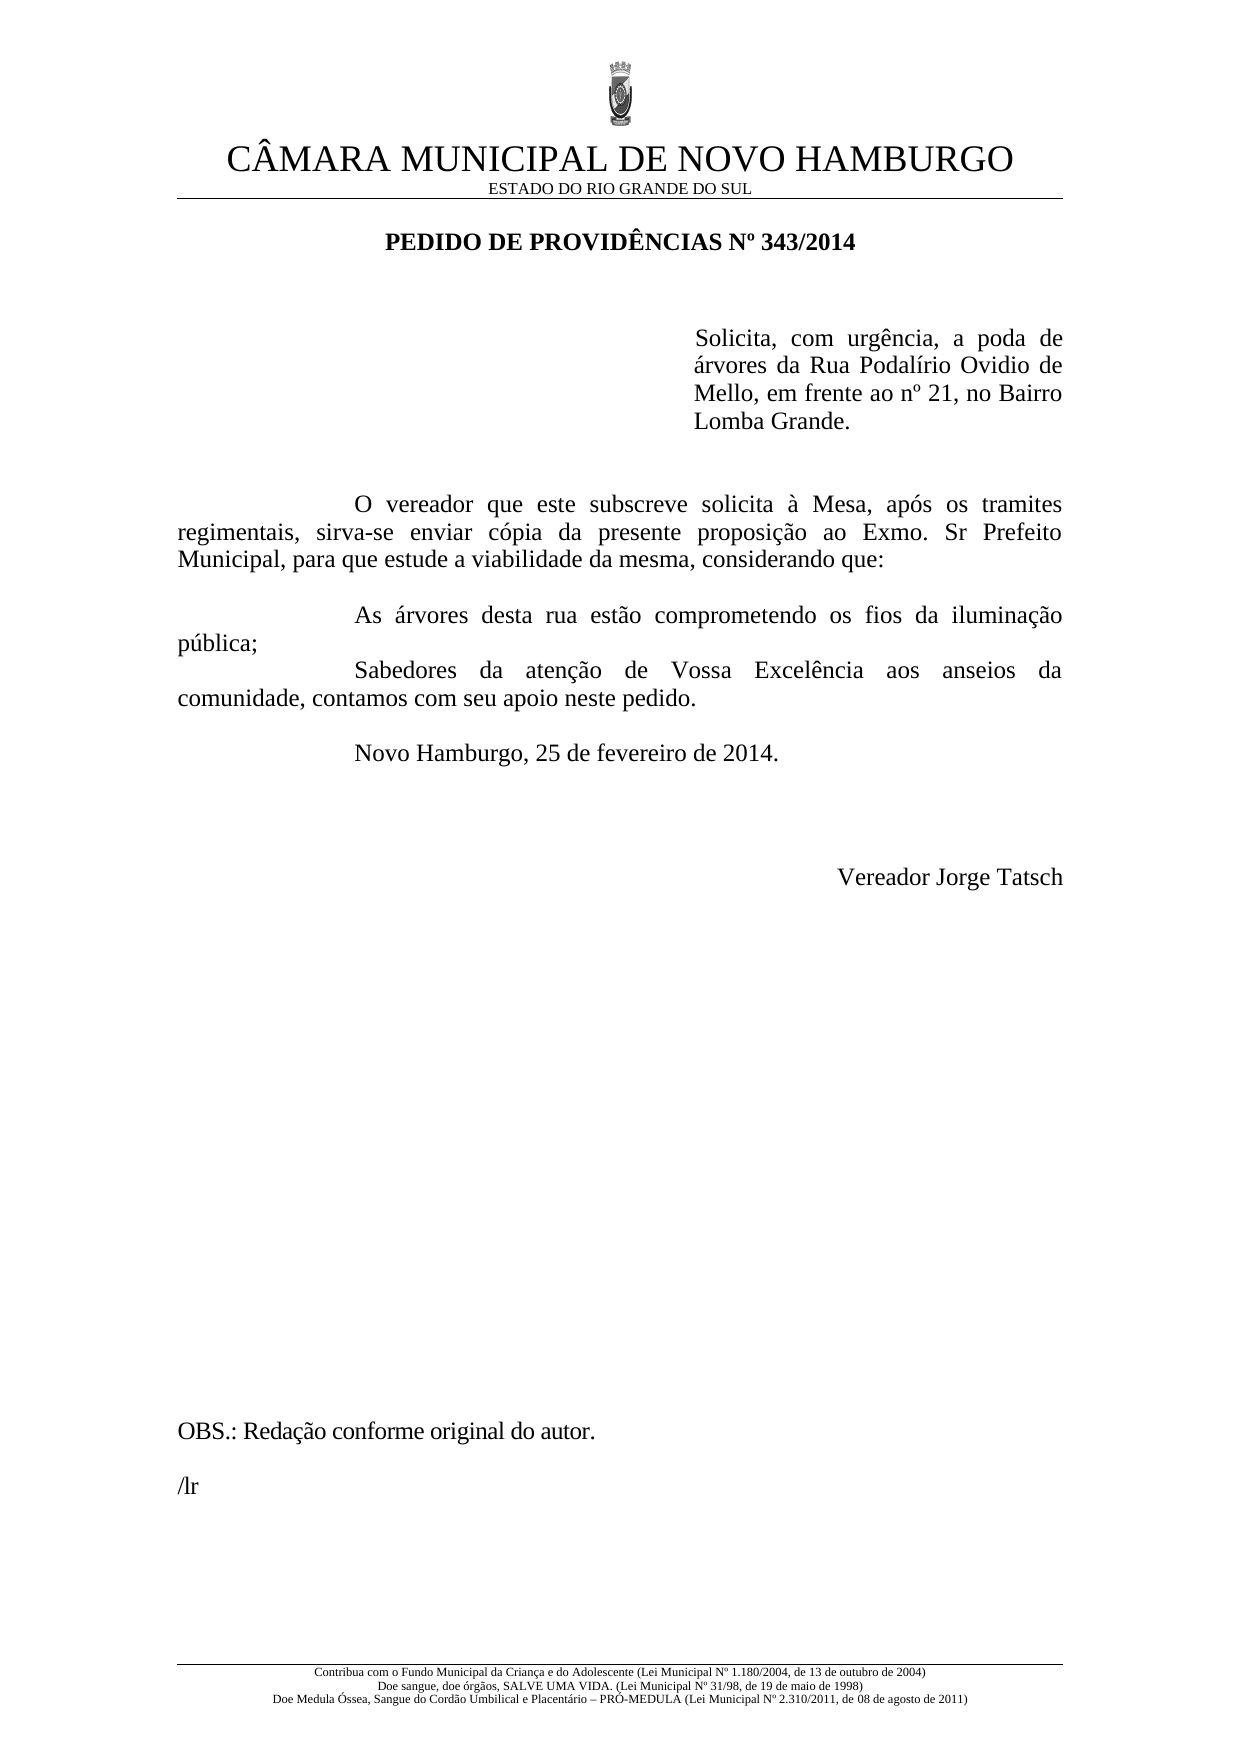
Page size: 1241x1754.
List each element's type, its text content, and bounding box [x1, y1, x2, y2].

text Vereador Jorge Tatsch [177, 863, 1063, 891]
text OBS.: Redação conforme original do autor. [177, 1417, 1063, 1445]
text PEDIDO DE PROVIDÊNCIAS Nº 343/2014 [177, 228, 1063, 256]
text Novo Hamburgo, 25 de fevereiro de 2014. [177, 739, 1063, 767]
text Solicita, com urgência, a poda de árvores da Rua Podalírio Ovidio de Mello, em frente ao nº 21, no Bairro Lomba Grande. [693, 324, 1063, 435]
text O vereador que este subscreve solicita à Mesa, após os tramites regimentais, sirva-se enviar cópia da presente proposição ao Exmo. Sr Prefeito Municipal, para que estude a viabilidade da mesma, considerando que: [177, 490, 1063, 573]
text Sabedores da atenção de Vossa Excelência aos anseios da comunidade, contamos com seu apoio neste pedido. [177, 656, 1063, 712]
text /lr [177, 1472, 1063, 1500]
text As árvores desta rua estão comprometendo os fios da iluminação pública; [177, 601, 1063, 656]
